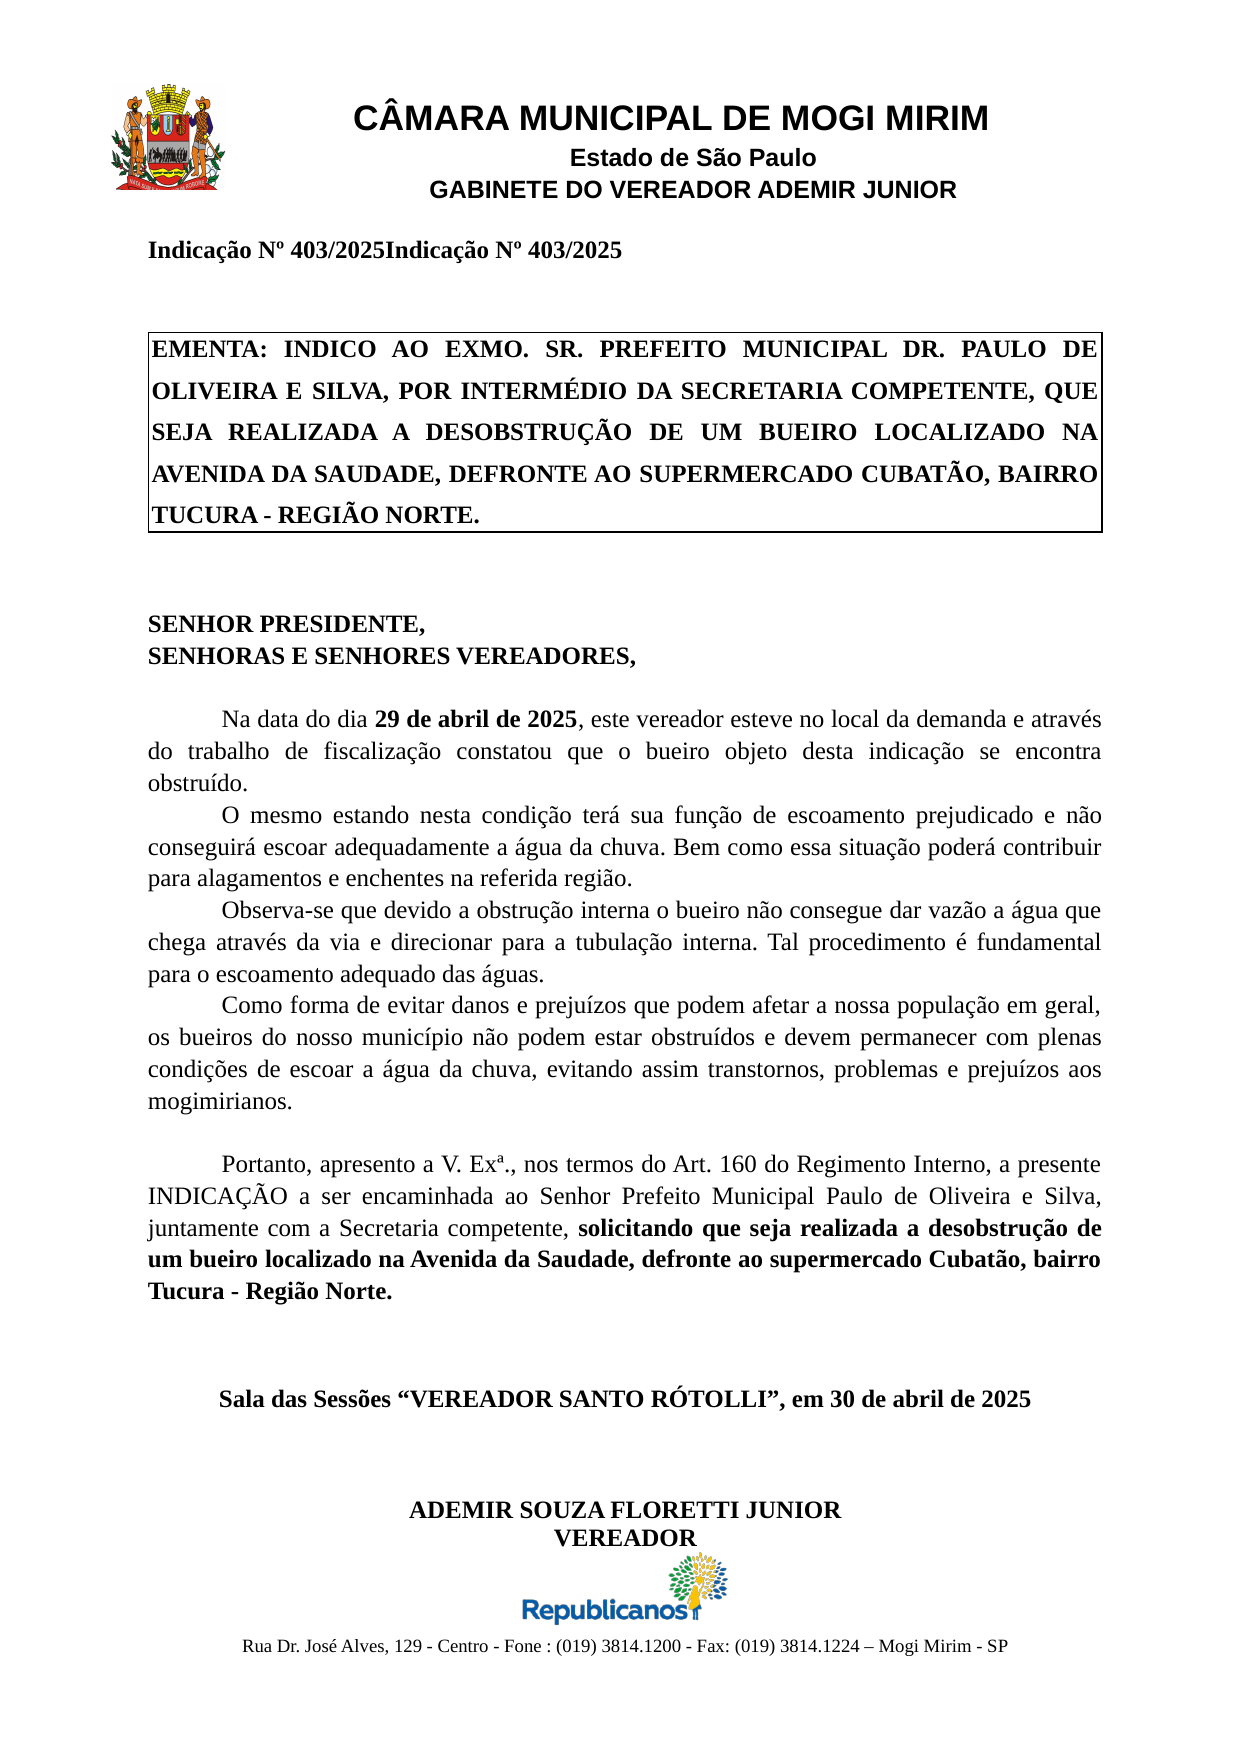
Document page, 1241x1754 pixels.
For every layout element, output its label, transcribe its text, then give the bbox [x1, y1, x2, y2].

text EMENTA: INDICO AO EXMO. SR. PREFEITO MUNICIPAL DR. PAULO DE OLIVEIRA E SILVA, POR INTERMÉDIO DA SECRETARIA COMPETENTE, QUE SEJA REALIZADA A DESOBSTRUÇÃO DE UM BUEIRO LOCALIZADO NA AVENIDA DA SAUDADE, DEFRONTE AO SUPERMERCADO CUBATÃO, BAIRRO TUCURA - REGIÃO NORTE. [149, 333, 1101, 531]
text ADEMIR SOUZA FLORETTI JUNIOR [148, 1496, 1103, 1524]
text Indicação Nº 403/2025Indicação Nº 403/2025 [148, 236, 1103, 264]
picture [110, 84, 226, 190]
text SENHOR PRESIDENTE, [148, 610, 1103, 638]
text Na data do dia 29 de abril de 2025, este vereador esteve no local da demanda e através do trabalho de fiscalização constatou que o bueiro objeto desta indicação se encontra obstruído. [148, 706, 1103, 797]
text VEREADOR [148, 1524, 1103, 1552]
text SENHORAS E SENHORES VEREADORES, [148, 642, 1103, 670]
text Sala das Sessões “VEREADOR SANTO RÓTOLLI”, em 30 de abril de 2025 [148, 1385, 1103, 1413]
text Portanto, apresento a V. Exª., nos termos do Art. 160 do Regimento Interno, a presente INDICAÇÃO a ser encaminhada ao Senhor Prefeito Municipal Paulo de Oliveira e Silva, juntamente com a Secretaria competente, solicitando que seja realizada a desobstrução de um bueiro localizado na Avenida da Saudade, defronte ao supermercado Cubatão, bairro Tucura - Região Norte. [148, 1150, 1103, 1305]
text Observa-se que devido a obstrução interna o bueiro não consegue dar vazão a água que chega através da via e direcionar para a tubulação interna. Tal procedimento é fundamental para o escoamento adequado das águas. [148, 896, 1103, 987]
text Como forma de evitar danos e prejuízos que podem afetar a nossa população em geral, os bueiros do nosso município não podem estar obstruídos e devem permanecer com plenas condições de escoar a água da chuva, evitando assim transtornos, problemas e prejuízos aos mogimirianos. [148, 991, 1103, 1114]
text O mesmo estando nesta condição terá sua função de escoamento prejudicado e não conseguirá escoar adequadamente a água da chuva. Bem como essa situação poderá contribuir para alagamentos e enchentes na referida região. [148, 801, 1103, 892]
picture [509, 1543, 741, 1630]
